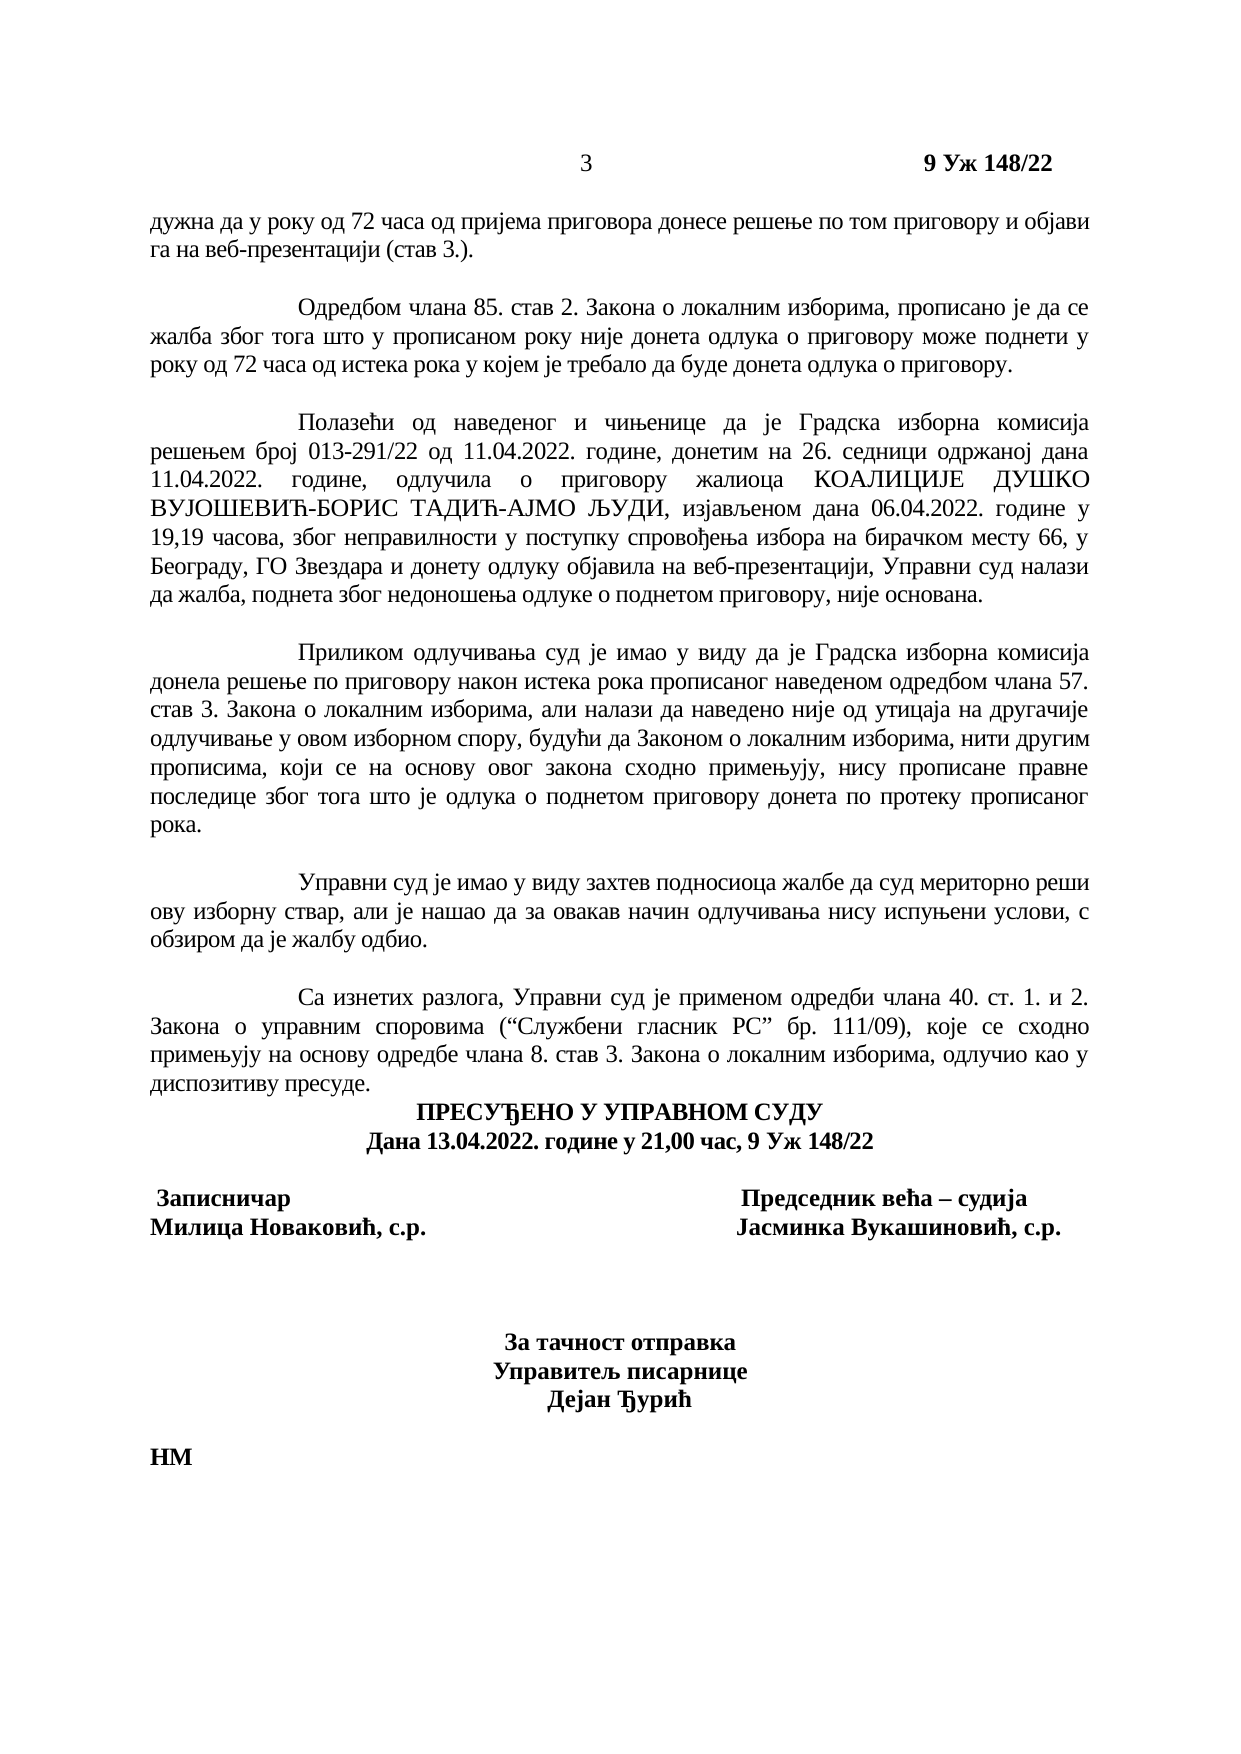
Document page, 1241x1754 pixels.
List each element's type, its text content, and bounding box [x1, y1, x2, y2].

text Полазећи од наведеног и чињенице да је Градска изборна комисија решењем број 013-291/22 од 11.04.2022. године, донетим на 26. седници одржаној дана 11.04.2022. године, одлучила о приговору жалиоца КОАЛИЦИЈЕ ДУШКО ВУЈОШЕВИЋ-БОРИС ТАДИЋ-АЈМО ЉУДИ, изјављеном дана 06.04.2022. године у 19,19 часова, због неправилности у поступку спровођења избора на бирачком месту 66, у Београду, ГО Звездара и донету одлуку објавила на веб-презентацији, Управни суд налази да жалба, поднета због недоношења одлуке о поднетом приговору, није основана. [150, 407, 1090, 608]
text ПРЕСУЂЕНО У УПРАВНОМ СУДУ [150, 1097, 1090, 1126]
text Милица Новаковић, с.р. Јасминка Вукашиновић, с.р. [150, 1212, 1090, 1241]
text Записничар Председник већа – судија [150, 1183, 1090, 1212]
text Дејан Ђурић [150, 1384, 1089, 1413]
text НМ [150, 1442, 1089, 1471]
text Приликом одлучивања суд је имао у виду да је Градска изборна комисија донела решење по приговору након истека рока прописаног наведеном одредбом члана 57. став 3. Закона о локалним изборима, али налази да наведено није од утицаја на другачије одлучивање у овом изборном спору, будући да Законом о локалним изборима, нити другим прописима, који се на основу овог закона сходно примењују, нису прописане правне последице због тога што је одлука о поднетом приговору донета по протеку прописаног рока. [150, 637, 1090, 838]
text Са изнетих разлога, Управни суд је применом одредби члана 40. ст. 1. и 2. Закона о управним споровима (“Службени гласник РС” бр. 111/09), које се сходно примењују на основу одредбе члана 8. став 3. Закона о локалним изборима, одлучио као у диспозитиву пресуде. [150, 982, 1090, 1097]
text За тачност отправка [150, 1327, 1090, 1356]
text Управитељ писарнице [150, 1356, 1090, 1384]
text Дана 13.04.2022. године у 21,00 час, 9 Уж 148/22 [150, 1126, 1090, 1154]
text дужна да у року од 72 часа од пријема приговора донесе решење по том приговору и објави га на веб-презентацији (став 3.). [150, 206, 1090, 263]
text Одредбом члана 85. став 2. Закона о локалним изборима, прописано је да се жалба због тога што у прописаном року није донета одлука о приговору може поднети у року од 72 часа од истека рока у којем је требало да буде донета одлука о приговору. [150, 292, 1090, 378]
text Управни суд је имао у виду захтев подносиоца жалбе да суд мериторно реши ову изборну ствар, али је нашао да за овакав начин одлучивања нису испуњени услови, с обзиром да је жалбу одбио. [150, 867, 1090, 953]
